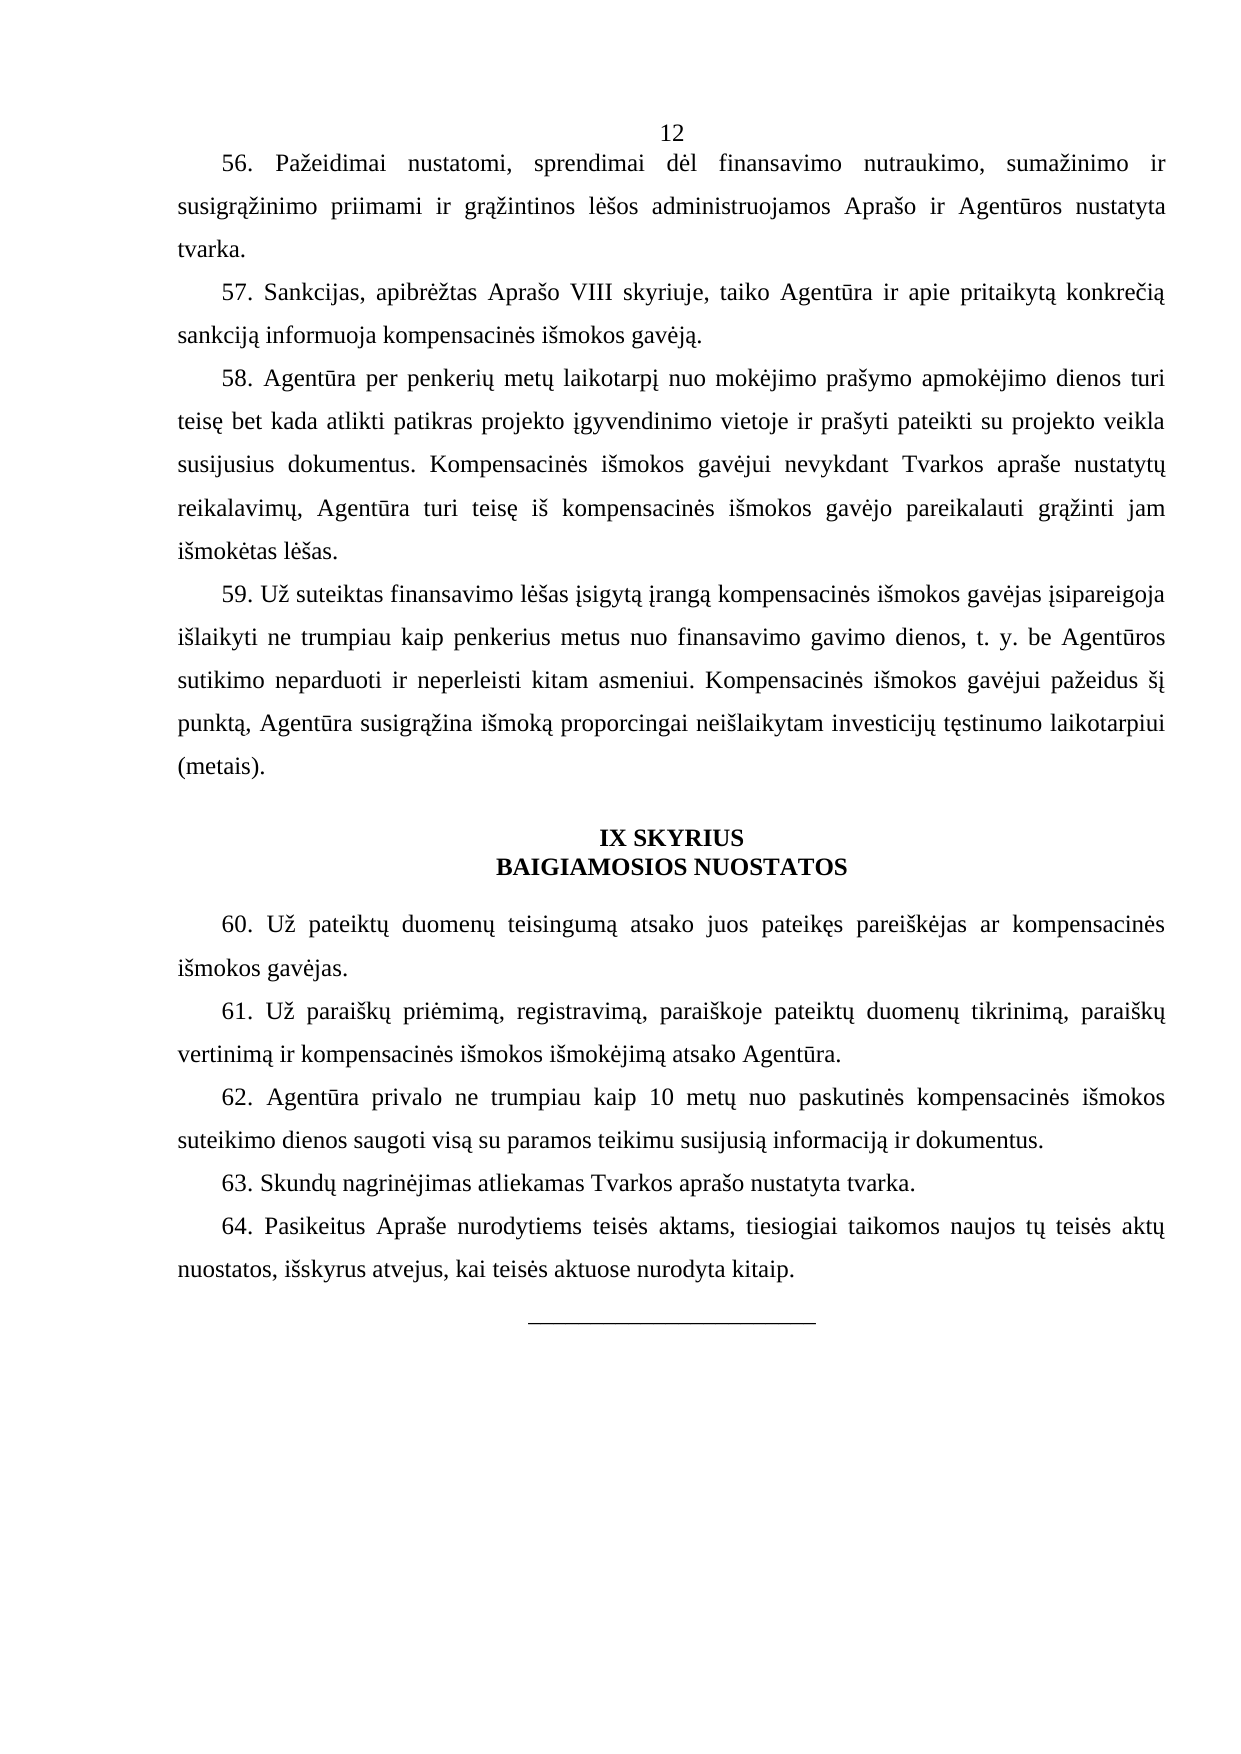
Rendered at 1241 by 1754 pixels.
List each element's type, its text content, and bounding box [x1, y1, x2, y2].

text BAIGIAMOSIOS NUOSTATOS [177, 852, 1166, 881]
text _______________________ [177, 1298, 1166, 1326]
text 61. Už paraiškų priėmimą, registravimą, paraiškoje pateiktų duomenų tikrinimą, paraiškų vertinimą ir kompensacinės išmokos išmokėjimą atsako Agentūra. [177, 996, 1166, 1068]
text 58. Agentūra per penkerių metų laikotarpį nuo mokėjimo prašymo apmokėjimo dienos turi teisę bet kada atlikti patikras projekto įgyvendinimo vietoje ir prašyti pateikti su projekto veikla susijusius dokumentus. Kompensacinės išmokos gavėjui nevykdant Tvarkos apraše nustatytų reikalavimų, Agentūra turi teisę iš kompensacinės išmokos gavėjo pareikalauti grąžinti jam išmokėtas lėšas. [177, 363, 1166, 564]
text IX SKYRIUS [177, 823, 1166, 852]
text 59. Už suteiktas finansavimo lėšas įsigytą įrangą kompensacinės išmokos gavėjas įsipareigoja išlaikyti ne trumpiau kaip penkerius metus nuo finansavimo gavimo dienos, t. y. be Agentūros sutikimo neparduoti ir neperleisti kitam asmeniui. Kompensacinės išmokos gavėjui pažeidus šį punktą, Agentūra susigrąžina išmoką proporcingai neišlaikytam investicijų tęstinumo laikotarpiui (metais). [177, 579, 1166, 780]
text 64. Pasikeitus Apraše nurodytiems teisės aktams, tiesiogiai taikomos naujos tų teisės aktų nuostatos, išskyrus atvejus, kai teisės aktuose nurodyta kitaip. [177, 1211, 1166, 1283]
text 57. Sankcijas, apibrėžtas Aprašo VIII skyriuje, taiko Agentūra ir apie pritaikytą konkrečią sankciją informuoja kompensacinės išmokos gavėją. [177, 277, 1166, 349]
text 63. Skundų nagrinėjimas atliekamas Tvarkos aprašo nustatyta tvarka. [177, 1168, 1166, 1197]
text 60. Už pateiktų duomenų teisingumą atsako juos pateikęs pareiškėjas ar kompensacinės išmokos gavėjas. [177, 909, 1166, 981]
text 56. Pažeidimai nustatomi, sprendimai dėl finansavimo nutraukimo, sumažinimo ir susigrąžinimo priimami ir grąžintinos lėšos administruojamos Aprašo ir Agentūros nustatyta tvarka. [177, 148, 1166, 263]
text 62. Agentūra privalo ne trumpiau kaip 10 metų nuo paskutinės kompensacinės išmokos suteikimo dienos saugoti visą su paramos teikimu susijusią informaciją ir dokumentus. [177, 1082, 1166, 1154]
